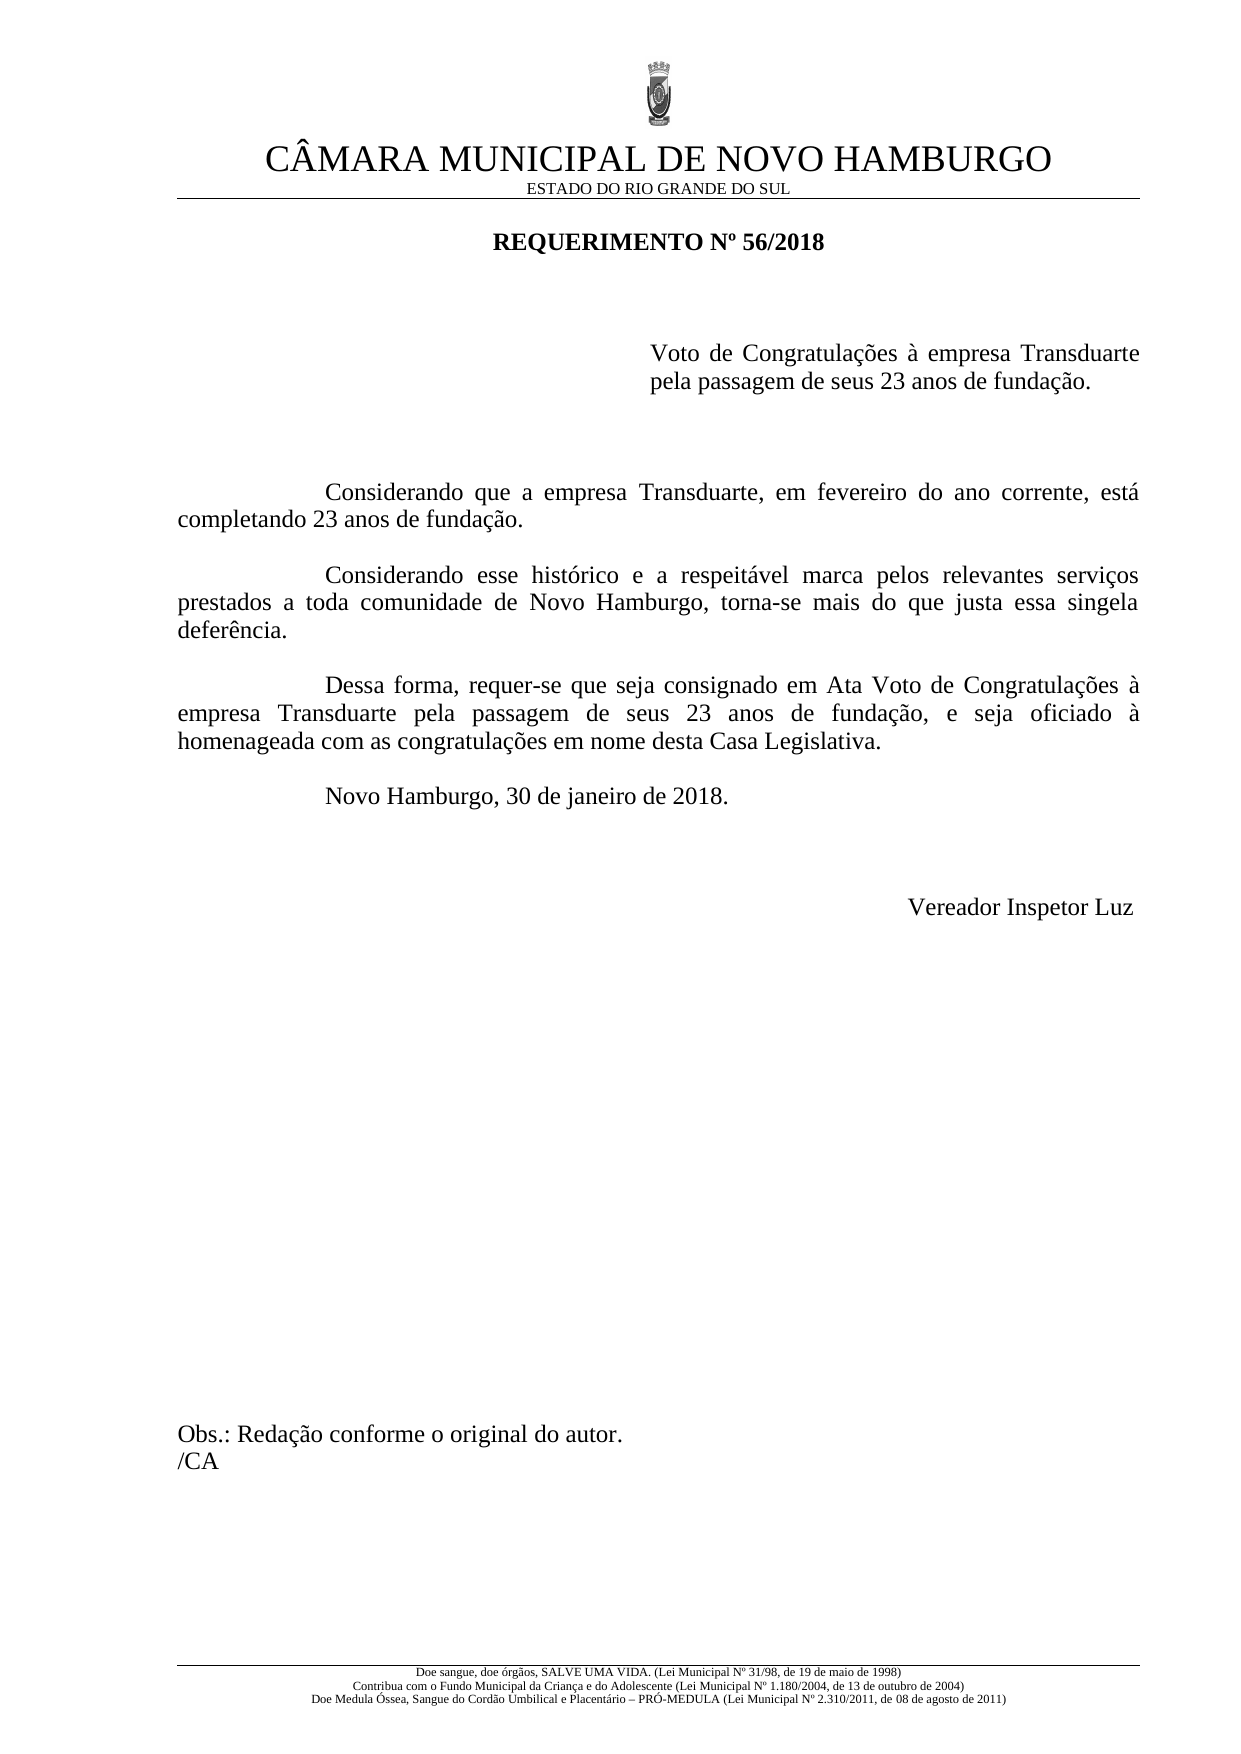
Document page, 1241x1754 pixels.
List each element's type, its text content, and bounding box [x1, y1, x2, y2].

text /CA [177, 1447, 1140, 1475]
text Vereador Inspetor Luz [177, 893, 1140, 921]
text Considerando que a empresa Transduarte, em fevereiro do ano corrente, está completando 23 anos de fundação. [177, 478, 1140, 533]
text Considerando esse histórico e a respeitável marca pelos relevantes serviços prestados a toda comunidade de Novo Hamburgo, torna-se mais do que justa essa singela deferência. [177, 561, 1140, 644]
text Obs.: Redação conforme o original do autor. [177, 1420, 1140, 1447]
text REQUERIMENTO Nº 56/2018 [177, 228, 1140, 256]
text Dessa forma, requer-se que seja consignado em Ata Voto de Congratulações à empresa Transduarte pela passagem de seus 23 anos de fundação, e seja oficiado à homenageada com as congratulações em nome desta Casa Legislativa. [177, 672, 1140, 755]
text Voto de Congratulações à empresa Transduarte pela passagem de seus 23 anos de fundação. [650, 339, 1140, 394]
text Novo Hamburgo, 30 de janeiro de 2018. [177, 782, 1140, 810]
